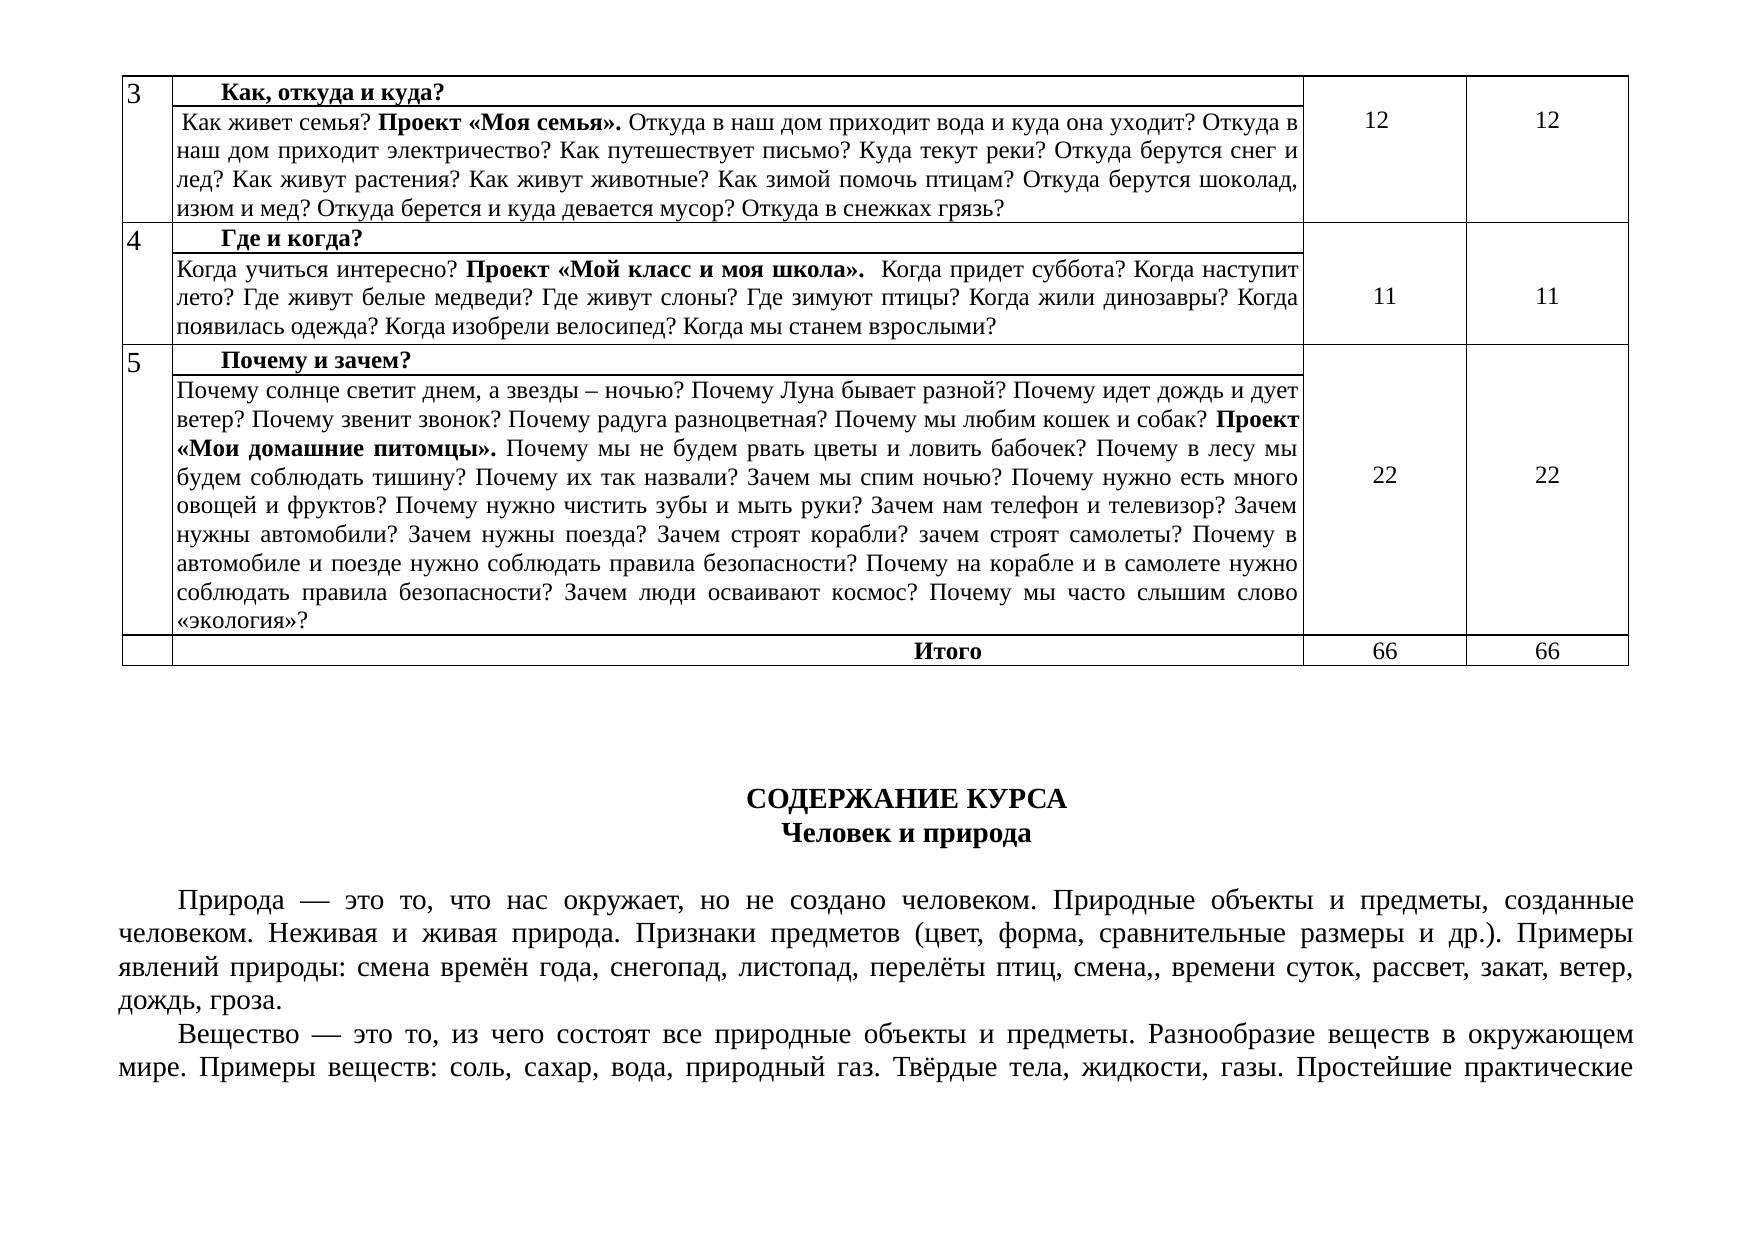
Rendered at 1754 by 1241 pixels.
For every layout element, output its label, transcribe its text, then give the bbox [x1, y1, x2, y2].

table_cell Когда учиться интересно? Проект «Мой класс и моя школа». Когда придет суббота? Когда наступит лето? Где живут белые медведи? Где живут слоны? Где зимуют птицы? Когда жили динозавры? Когда появилась одежда? Когда изобрели велосипед? Когда мы станем взрослыми? [173, 254, 1303, 344]
table_cell 22 [1304, 345, 1466, 634]
table_cell Итого [173, 636, 1303, 665]
table_cell 12 [1304, 77, 1466, 222]
text Природа — это то, что нас окружает, но не создано человеком. Природные объекты и предметы, созданные человеком. Неживая и живая природа. Признаки предметов (цвет, форма, сравнительные размеры и др.). Примеры явлений природы: смена времён года, снегопад, листопад, перелёты птиц, смена,, времени суток, рассвет, закат, ветер, дождь, гроза. [118, 882, 1636, 1016]
table_cell Где и когда? [173, 223, 1303, 252]
table_cell 4 [123, 223, 172, 344]
table_cell 3 [123, 77, 172, 222]
table_cell Почему и зачем? [173, 345, 1303, 374]
table_cell 11 [1304, 223, 1466, 344]
table_cell 11 [1467, 223, 1628, 344]
table_cell Как живет семья? Проект «Моя семья». Откуда в наш дом приходит вода и куда она уходит? Откуда в наш дом приходит электричество? Как путешествует письмо? Куда текут реки? Откуда берутся снег и лед? Как живут растения? Как живут животные? Как зимой помочь птицам? Откуда берутся шоколад, изюм и мед? Откуда берется и куда девается мусор? Откуда в снежках грязь? [173, 107, 1303, 222]
text СОДЕРЖАНИЕ КУРСА [118, 781, 1636, 815]
table_cell Почему солнце светит днем, а звезды – ночью? Почему Луна бывает разной? Почему идет дождь и дует ветер? Почему звенит звонок? Почему радуга разноцветная? Почему мы любим кошек и собак? Проект «Мои домашние питомцы». Почему мы не будем рвать цветы и ловить бабочек? Почему в лесу мы будем соблюдать тишину? Почему их так назвали? Зачем мы спим ночью? Почему нужно есть много овощей и фруктов? Почему нужно чистить зубы и мыть руки? Зачем нам телефон и телевизор? Зачем нужны автомобили? Зачем нужны поезда? Зачем строят корабли? зачем строят самолеты? Почему в автомобиле и поезде нужно соблюдать правила безопасности? Почему на корабле и в самолете нужно соблюдать правила безопасности? Зачем люди осваивают космос? Почему мы часто слышим слово «экология»? [173, 376, 1303, 634]
text Вещество — это то, из чего состоят все природные объекты и предметы. Разнообразие веществ в окружающем мире. Примеры веществ: соль, сахар, вода, природный газ. Твёрдые тела, жидкости, газы. Простейшие практические [118, 1016, 1636, 1083]
table_cell 66 [1304, 636, 1308, 665]
table_cell 66 [1462, 636, 1466, 665]
table_cell 5 [123, 345, 172, 634]
table_cell Как, откуда и куда? [173, 77, 1303, 105]
table_cell 12 [1467, 77, 1628, 222]
text Человек и природа [118, 815, 1636, 848]
table_cell [168, 636, 172, 665]
table_cell 66 [1624, 636, 1628, 665]
table_cell 22 [1467, 345, 1628, 634]
